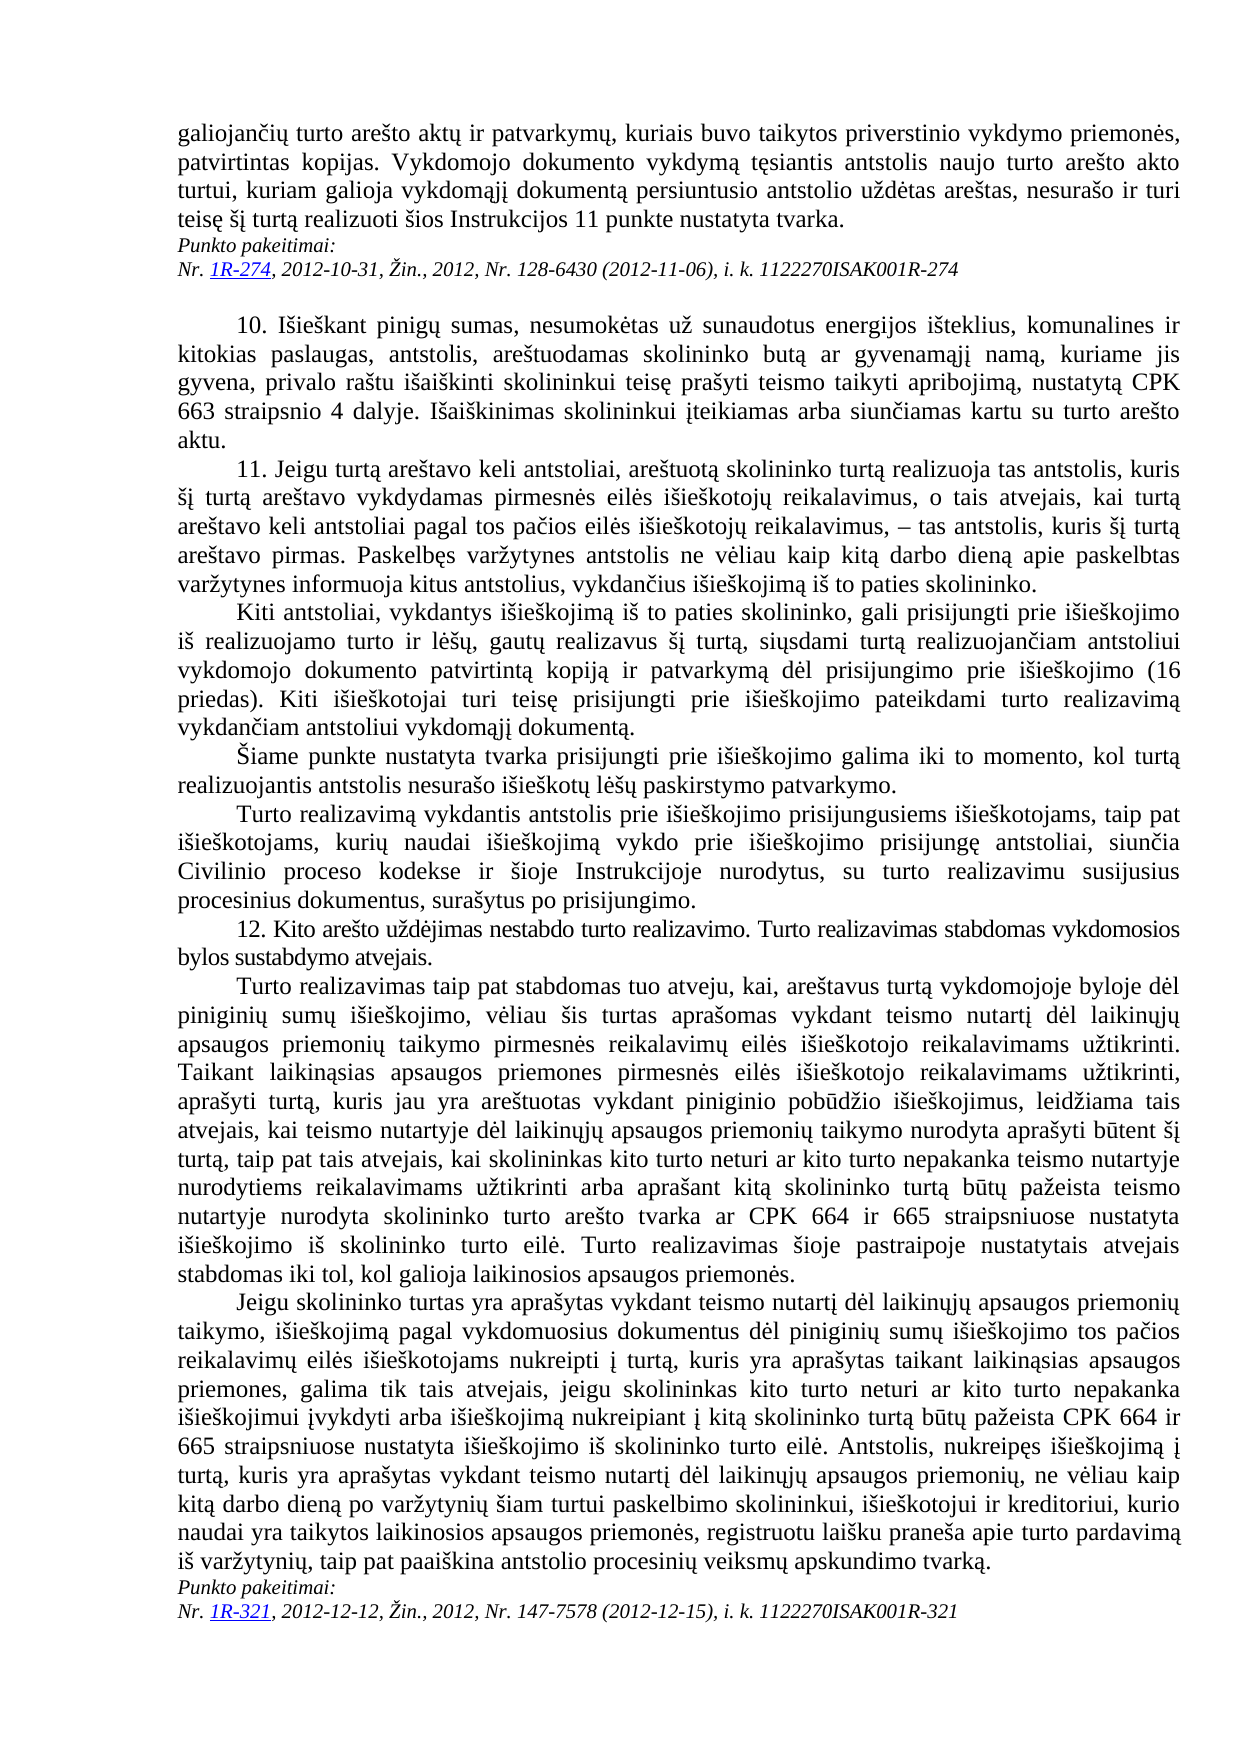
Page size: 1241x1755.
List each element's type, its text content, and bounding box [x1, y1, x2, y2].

text Jeigu skolininko turtas yra aprašytas vykdant teismo nutartį dėl laikinųjų apsaugos priemonių taikymo, išieškojimą pagal vykdomuosius dokumentus dėl piniginių sumų išieškojimo tos pačios reikalavimų eilės išieškotojams nukreipti į turtą, kuris yra aprašytas taikant laikinąsias apsaugos priemones, galima tik tais atvejais, jeigu skolininkas kito turto neturi ar kito turto nepakanka išieškojimui įvykdyti arba išieškojimą nukreipiant į kitą skolininko turtą būtų pažeista CPK 664 ir 665 straipsniuose nustatyta išieškojimo iš skolininko turto eilė. Antstolis, nukreipęs išieškojimą į turtą, kuris yra aprašytas vykdant teismo nutartį dėl laikinųjų apsaugos priemonių, ne vėliau kaip kitą darbo dieną po varžytynių šiam turtui paskelbimo skolininkui, išieškotojui ir kreditoriui, kurio naudai yra taikytos laikinosios apsaugos priemonės, registruotu laišku praneša apie turto pardavimą iš varžytynių, taip pat paaiškina antstolio procesinių veiksmų apskundimo tvarką. [177, 1287, 1181, 1575]
text 10. Išieškant pinigų sumas, nesumokėtas už sunaudotus energijos išteklius, komunalines ir kitokias paslaugas, antstolis, areštuodamas skolininko butą ar gyvenamąjį namą, kuriame jis gyvena, privalo raštu išaiškinti skolininkui teisę prašyti teismo taikyti apribojimą, nustatytą CPK 663 straipsnio 4 dalyje. Išaiškinimas skolininkui įteikiamas arba siunčiamas kartu su turto arešto aktu. [177, 310, 1181, 454]
text Turto realizavimas taip pat stabdomas tuo atveju, kai, areštavus turtą vykdomojoje byloje dėl piniginių sumų išieškojimo, vėliau šis turtas aprašomas vykdant teismo nutartį dėl laikinųjų apsaugos priemonių taikymo pirmesnės reikalavimų eilės išieškotojo reikalavimams užtikrinti. Taikant laikinąsias apsaugos priemones pirmesnės eilės išieškotojo reikalavimams užtikrinti, aprašyti turtą, kuris jau yra areštuotas vykdant piniginio pobūdžio išieškojimus, leidžiama tais atvejais, kai teismo nutartyje dėl laikinųjų apsaugos priemonių taikymo nurodyta aprašyti būtent šį turtą, taip pat tais atvejais, kai skolininkas kito turto neturi ar kito turto nepakanka teismo nutartyje nurodytiems reikalavimams užtikrinti arba aprašant kitą skolininko turtą būtų pažeista teismo nutartyje nurodyta skolininko turto arešto tvarka ar CPK 664 ir 665 straipsniuose nustatyta išieškojimo iš skolininko turto eilė. Turto realizavimas šioje pastraipoje nustatytais atvejais stabdomas iki tol, kol galioja laikinosios apsaugos priemonės. [177, 971, 1181, 1287]
text Punkto pakeitimai: [177, 233, 1181, 257]
text 11. Jeigu turtą areštavo keli antstoliai, areštuotą skolininko turtą realizuoja tas antstolis, kuris šį turtą areštavo vykdydamas pirmesnės eilės išieškotojų reikalavimus, o tais atvejais, kai turtą areštavo keli antstoliai pagal tos pačios eilės išieškotojų reikalavimus, – tas antstolis, kuris šį turtą areštavo pirmas. Paskelbęs varžytynes antstolis ne vėliau kaip kitą darbo dieną apie paskelbtas varžytynes informuoja kitus antstolius, vykdančius išieškojimą iš to paties skolininko. [177, 454, 1181, 597]
text galiojančių turto arešto aktų ir patvarkymų, kuriais buvo taikytos priverstinio vykdymo priemonės, patvirtintas kopijas. Vykdomojo dokumento vykdymą tęsiantis antstolis naujo turto arešto akto turtui, kuriam galioja vykdomąjį dokumentą persiuntusio antstolio uždėtas areštas, nesurašo ir turi teisę šį turtą realizuoti šios Instrukcijos 11 punkte nustatyta tvarka. [177, 118, 1181, 233]
text Nr. 1R-321, 2012-12-12, Žin., 2012, Nr. 147-7578 (2012-12-15), i. k. 1122270ISAK001R-321 [177, 1599, 1181, 1623]
text 12. Kito arešto uždėjimas nestabdo turto realizavimo. Turto realizavimas stabdomas vykdomosios bylos sustabdymo atvejais. [177, 914, 1181, 971]
text Turto realizavimą vykdantis antstolis prie išieškojimo prisijungusiems išieškotojams, taip pat išieškotojams, kurių naudai išieškojimą vykdo prie išieškojimo prisijungę antstoliai, siunčia Civilinio proceso kodekse ir šioje Instrukcijoje nurodytus, su turto realizavimu susijusius procesinius dokumentus, surašytus po prisijungimo. [177, 799, 1181, 914]
text Šiame punkte nustatyta tvarka prisijungti prie išieškojimo galima iki to momento, kol turtą realizuojantis antstolis nesurašo išieškotų lėšų paskirstymo patvarkymo. [177, 741, 1181, 799]
text Punkto pakeitimai: [177, 1575, 1181, 1599]
text Kiti antstoliai, vykdantys išieškojimą iš to paties skolininko, gali prisijungti prie išieškojimo iš realizuojamo turto ir lėšų, gautų realizavus šį turtą, siųsdami turtą realizuojančiam antstoliui vykdomojo dokumento patvirtintą kopiją ir patvarkymą dėl prisijungimo prie išieškojimo (16 priedas). Kiti išieškotojai turi teisę prisijungti prie išieškojimo pateikdami turto realizavimą vykdančiam antstoliui vykdomąjį dokumentą. [177, 597, 1181, 741]
text Nr. 1R-274, 2012-10-31, Žin., 2012, Nr. 128-6430 (2012-11-06), i. k. 1122270ISAK001R-274 [177, 257, 1181, 281]
